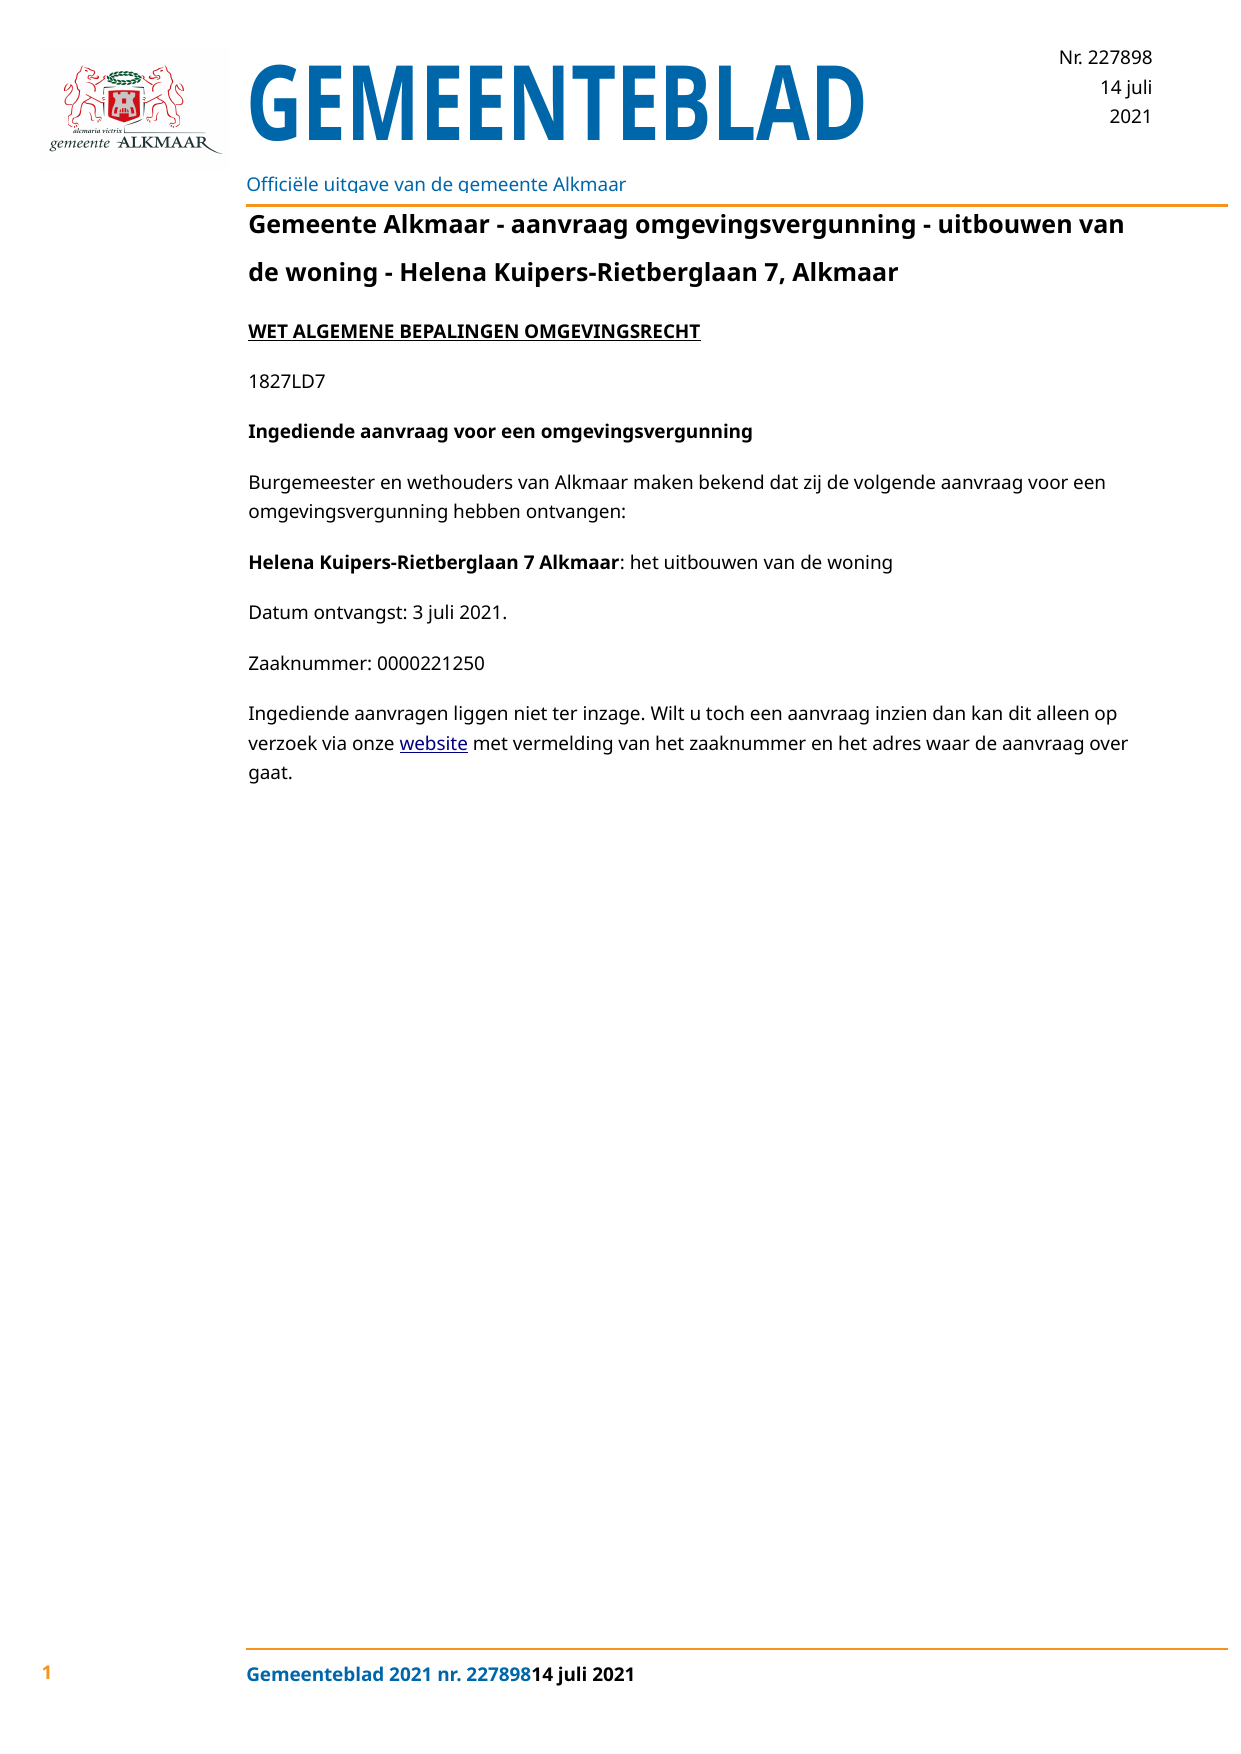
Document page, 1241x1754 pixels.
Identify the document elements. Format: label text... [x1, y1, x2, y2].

text WET ALGEMENE BEPALINGEN OMGEVINGSRECHT [248, 318, 1152, 344]
text Burgemeester en wethouders van Alkmaar maken bekend dat zij de volgende aanvraag voor een omgevingsvergunning hebben ontvangen: [248, 469, 1152, 524]
text 1827LD7 [248, 368, 1152, 394]
picture [41, 47, 231, 172]
text Ingediende aanvragen liggen niet ter inzage. Wilt u toch een aanvraag inzien dan kan dit alleen op verzoek via onze website met vermelding van het zaaknummer en het adres waar de aanvraag over gaat. [248, 700, 1152, 785]
text Datum ontvangst: 3 juli 2021. [248, 599, 1152, 625]
text Zaaknummer: 0000221250 [248, 650, 1152, 676]
text Gemeente Alkmaar - aanvraag omgevingsvergunning - uitbouwen van de woning - Helena Kuipers-Rietberglaan 7, Alkmaar [248, 207, 1152, 288]
text Helena Kuipers-Rietberglaan 7 Alkmaar: het uitbouwen van de woning [248, 549, 1152, 575]
text Ingediende aanvraag voor een omgevingsvergunning [248, 419, 1152, 444]
